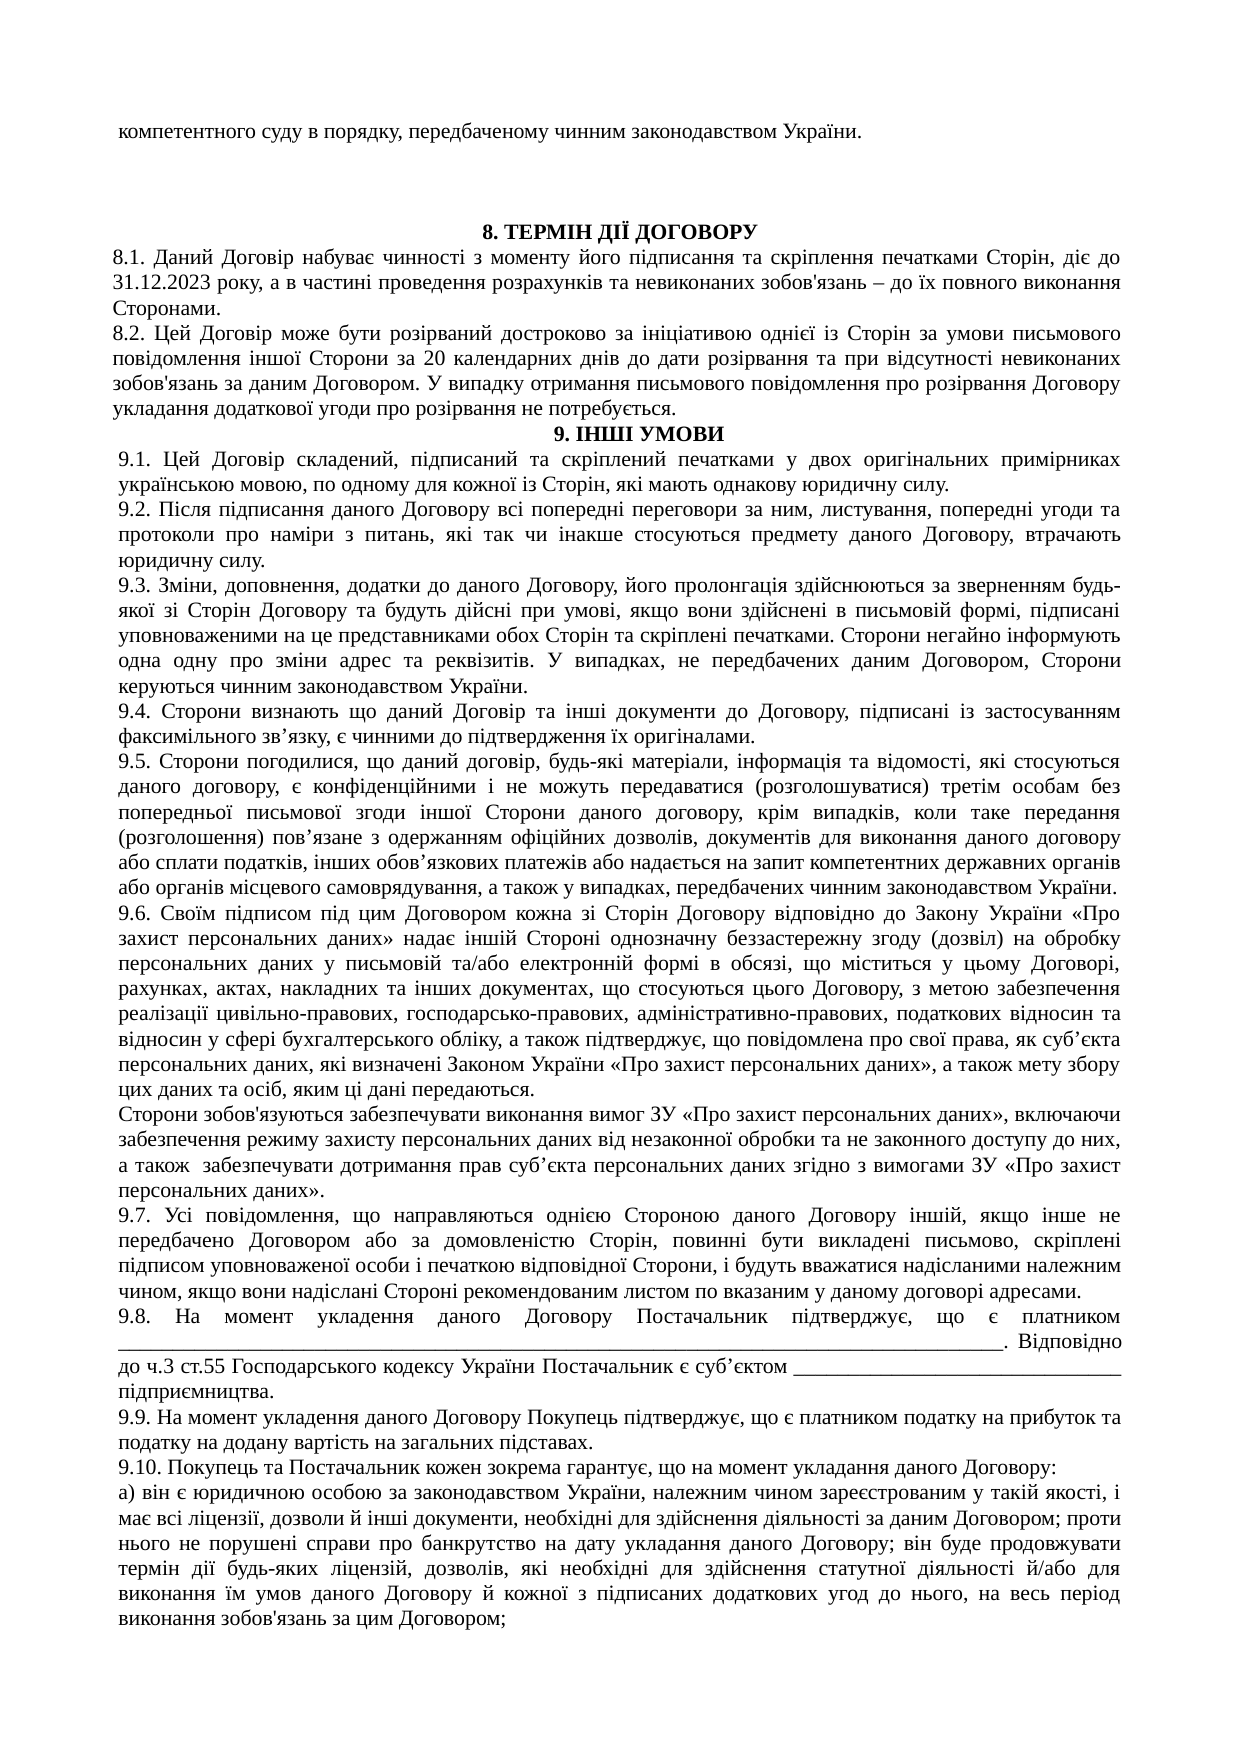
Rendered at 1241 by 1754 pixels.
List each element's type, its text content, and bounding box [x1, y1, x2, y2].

text 9.8. На момент укладення даного Договору Постачальник підтверджує, що є платником _________________________________________________________________________________. Відповідно до ч.3 ст.55 Господарського кодексу України Постачальник є суб’єктом ______________________________ підприємництва. [118, 1303, 1122, 1404]
text Сторони зобов'язуються забезпечувати виконання вимог ЗУ «Про захист персональних даних», включаючи забезпечення режиму захисту персональних даних від незаконної обробки та не законного доступу до них, а також забезпечувати дотримання прав суб’єкта персональних даних згідно з вимогами ЗУ «Про захист персональних даних». [118, 1101, 1122, 1202]
text 9.1. Цей Договір складений, підписаний та скріплений печатками у двох оригінальних примірниках українською мовою, по одному для кожної із Сторін, які мають однакову юридичну силу. [118, 446, 1122, 496]
text 9. ІНШІ УМОВИ [156, 421, 1122, 446]
text 8.1. Даний Договір набуває чинності з моменту його підписання та скріплення печатками Сторін, діє до 31.12.2023 року, а в частині проведення розрахунків та невиконаних зобов'язань – до їх повного виконання Сторонами. [112, 244, 1122, 320]
text 9.6. Своїм підписом під цим Договором кожна зі Сторін Договору відповідно до Закону України «Про захист персональних даних» надає іншій Стороні однозначну беззастережну згоду (дозвіл) на обробку персональних даних у письмовій та/або електронній формі в обсязі, що міститься у цьому Договорі, рахунках, актах, накладних та інших документах, що стосуються цього Договору, з метою забезпечення реалізації цивільно-правових, господарсько-правових, адміністративно-правових, податкових відносин та відносин у сфері бухгалтерського обліку, а також підтверджує, що повідомлена про свої права, як суб’єкта персональних даних, які визначені Законом України «Про захист персональних даних», а також мету збору цих даних та осіб, яким ці дані передаються. [118, 899, 1122, 1101]
text 9.3. Зміни, доповнення, додатки до даного Договору, його пролонгація здійснюються за зверненням будь-якої зі Сторін Договору та будуть дійсні при умові, якщо вони здійснені в письмовій формі, підписані уповноваженими на це представниками обох Сторін та скріплені печатками. Сторони негайно інформують одна одну про зміни адрес та реквізитів. У випадках, не передбачених даним Договором, Сторони керуються чинним законодавством України. [118, 572, 1122, 698]
text 9.4. Сторони визнають що даний Договір та інші документи до Договору, підписані із застосуванням факсимільного зв’язку, є чинними до підтвердження їх оригіналами. [118, 698, 1122, 748]
text 9.5. Сторони погодилися, що даний договір, будь-які матеріали, інформація та відомості, які стосуються даного договору, є конфіденційними і не можуть передаватися (розголошуватися) третім особам без попередньої письмової згоди іншої Сторони даного договору, крім випадків, коли таке передання (розголошення) пов’язане з одержанням офіційних дозволів, документів для виконання даного договору або сплати податків, інших обов’язкових платежів або надається на запит компетентних державних органів або органів місцевого самоврядування, а також у випадках, передбачених чинним законодавством України. [118, 748, 1122, 899]
text 9.10. Покупець та Постачальник кожен зокрема гарантує, що на момент укладання даного Договору: [118, 1454, 1122, 1479]
text а) він є юридичною особою за законодавством України, належним чином зареєстрованим у такій якості, і має всі ліцензії, дозволи й інші документи, необхідні для здійснення діяльності за даним Договором; проти нього не порушені справи про банкрутство на дату укладання даного Договору; він буде продовжувати термін дії будь-яких ліцензій, дозволів, які необхідні для здійснення статутної діяльності й/або для виконання їм умов даного Договору й кожної з підписаних додаткових угод до нього, на весь період виконання зобов'язань за цим Договором; [118, 1479, 1122, 1631]
text 9.9. На момент укладення даного Договору Покупець підтверджує, що є платником податку на прибуток та податку на додану вартість на загальних підставах. [118, 1404, 1122, 1454]
text 8. ТЕРМІН ДІЇ ДОГОВОРУ [118, 219, 1122, 244]
text 9.2. Після підписання даного Договору всі попередні переговори за ним, листування, попередні угоди та протоколи про наміри з питань, які так чи інакше стосуються предмету даного Договору, втрачають юридичну силу. [118, 496, 1122, 572]
text компетентного суду в порядку, передбаченому чинним законодавством України. [118, 118, 1122, 143]
text 9.7. Усі повідомлення, що направляються однією Стороною даного Договору іншій, якщо інше не передбачено Договором або за домовленістю Сторін, повинні бути викладені письмово, скріплені підписом уповноваженої особи і печаткою відповідної Сторони, і будуть вважатися надісланими належним чином, якщо вони надіслані Стороні рекомендованим листом по вказаним у даному договорі адресами. [118, 1202, 1122, 1303]
text 8.2. Цей Договір може бути розірваний достроково за ініціативою однієї із Сторін за умови письмового повідомлення іншої Сторони за 20 календарних днів до дати розірвання та при відсутності невиконаних зобов'язань за даним Договором. У випадку отримання письмового повідомлення про розірвання Договору укладання додаткової угоди про розірвання не потребується. [112, 320, 1122, 421]
